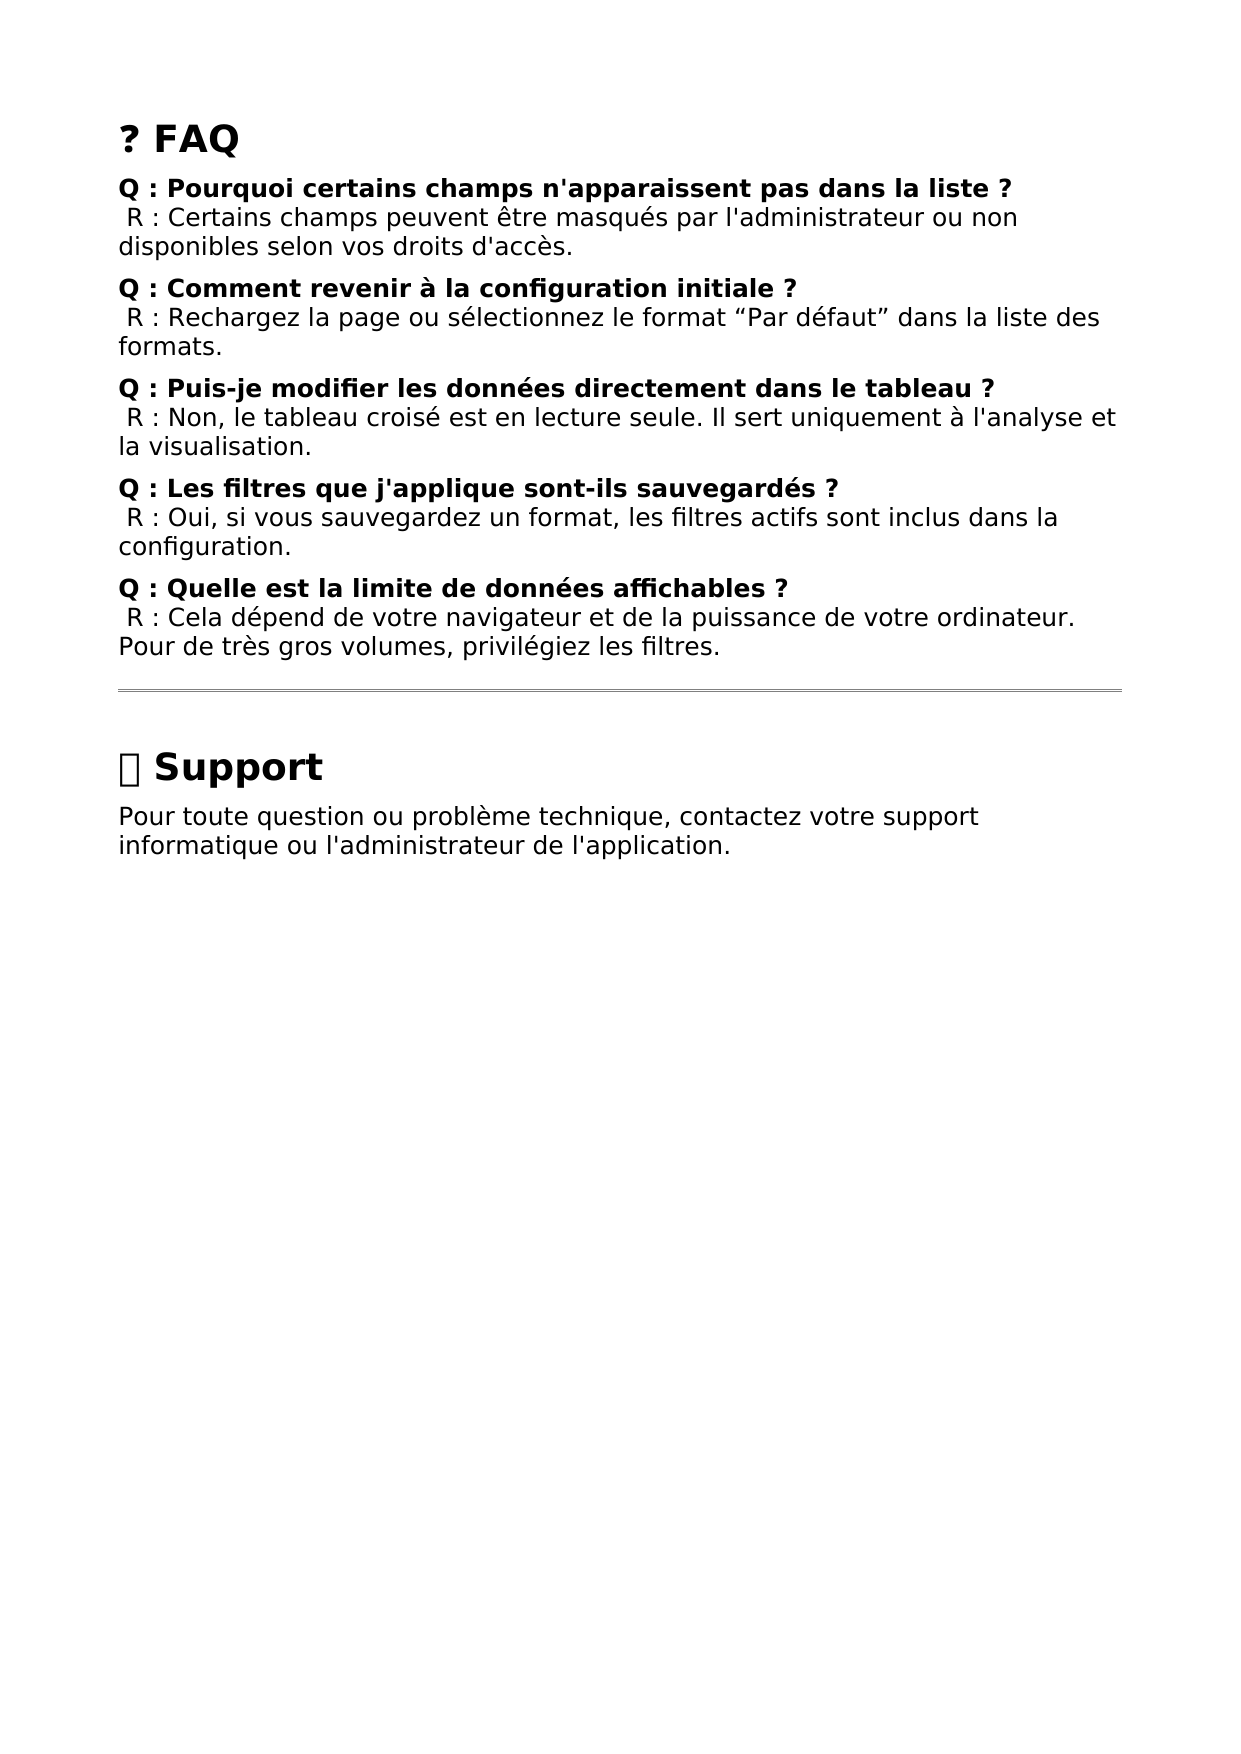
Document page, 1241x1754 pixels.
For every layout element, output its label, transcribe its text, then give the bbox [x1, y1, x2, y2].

subtitle 📞 Support [118, 746, 1122, 789]
text Q : Pourquoi certains champs n'apparaissent pas dans la liste ? R : Certains champs peuvent être masqués par l'administrateur ou non disponibles selon vos droits d'accès. [118, 174, 1122, 262]
text Pour toute question ou problème technique, contactez votre support informatique ou l'administrateur de l'application. [118, 802, 1122, 860]
subtitle ❓ FAQ [118, 118, 1122, 162]
text Q : Puis-je modifier les données directement dans le tableau ? R : Non, le tableau croisé est en lecture seule. Il sert uniquement à l'analyse et la visualisation. [118, 374, 1122, 462]
text Q : Comment revenir à la configuration initiale ? R : Rechargez la page ou sélectionnez le format “Par défaut” dans la liste des formats. [118, 274, 1122, 362]
text Q : Quelle est la limite de données affichables ? R : Cela dépend de votre navigateur et de la puissance de votre ordinateur. Pour de très gros volumes, privilégiez les filtres. [118, 574, 1122, 662]
text Q : Les filtres que j'applique sont-ils sauvegardés ? R : Oui, si vous sauvegardez un format, les filtres actifs sont inclus dans la configuration. [118, 474, 1122, 562]
